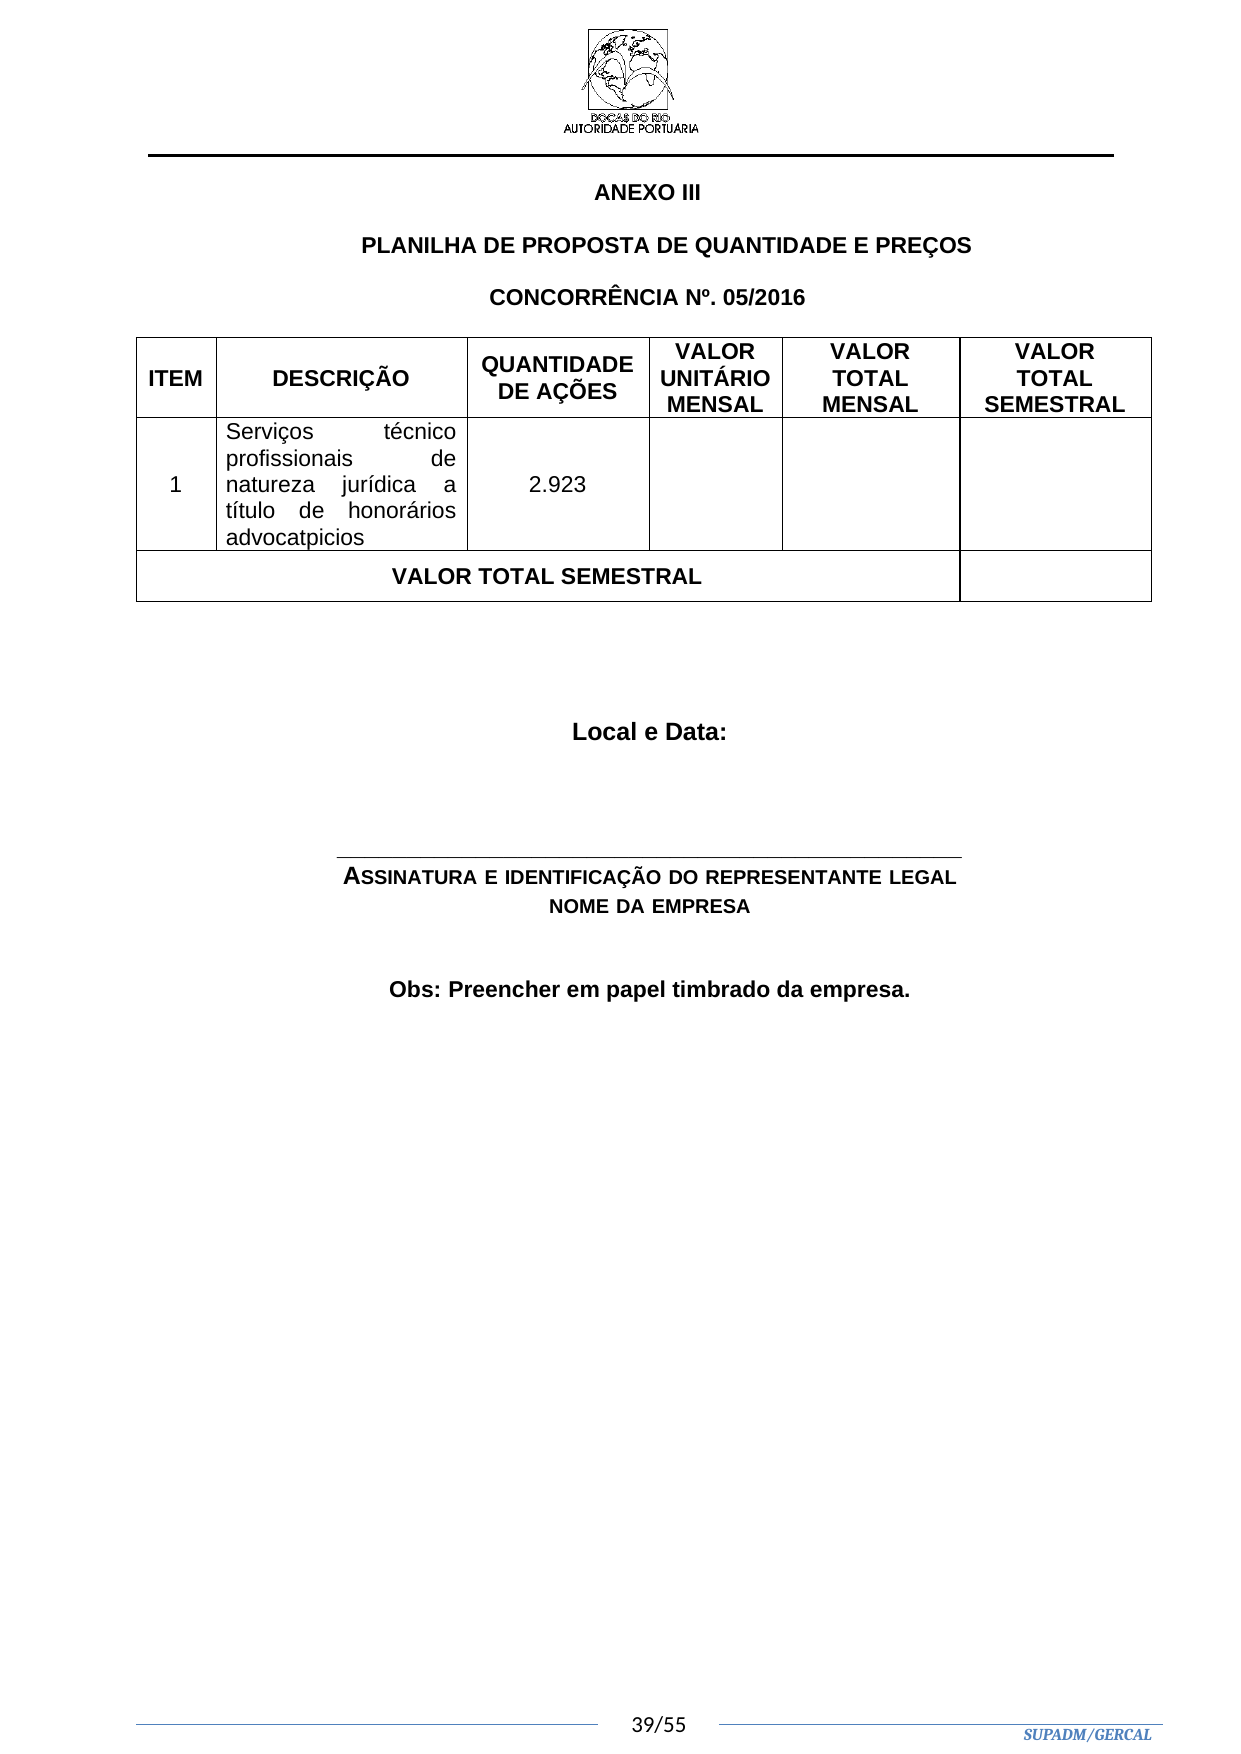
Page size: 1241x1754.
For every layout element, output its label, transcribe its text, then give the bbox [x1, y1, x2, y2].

table_header VALOR TOTAL SEMESTRAL [961, 338, 1151, 417]
text ANEXO III [148, 179, 1146, 205]
text Assinatura e identificação do representante legal [148, 861, 1152, 890]
table_cell VALOR TOTAL SEMESTRAL [137, 551, 959, 601]
text Obs: Preencher em papel timbrado da empresa. [148, 976, 1152, 1002]
text _____________________________________________ [148, 832, 1152, 861]
table_cell 2.923 [468, 418, 649, 550]
table_cell [961, 551, 1151, 601]
table_header VALOR TOTAL MENSAL [783, 338, 959, 417]
text CONCORRÊNCIA Nº. 05/2016 [148, 284, 1146, 311]
text Local e Data: [148, 717, 1152, 746]
text nome da empresa [148, 890, 1152, 918]
table_header DESCRIÇÃO [217, 338, 467, 417]
table_cell [961, 418, 1151, 550]
table_cell 1 [137, 418, 216, 550]
table_cell [650, 418, 782, 550]
table_header VALOR UNITÁRIO MENSAL [650, 338, 782, 417]
table_header ITEM [137, 338, 216, 417]
picture [563, 29, 699, 133]
table_header QUANTIDADE DE AÇÕES [468, 338, 649, 417]
table_cell [783, 418, 959, 550]
text PLANILHA DE PROPOSTA DE QUANTIDADE E PREÇOS [148, 232, 1186, 258]
table_cell Serviços técnico profissionais de natureza jurídica a título de honorários advocatpicios [217, 418, 467, 550]
